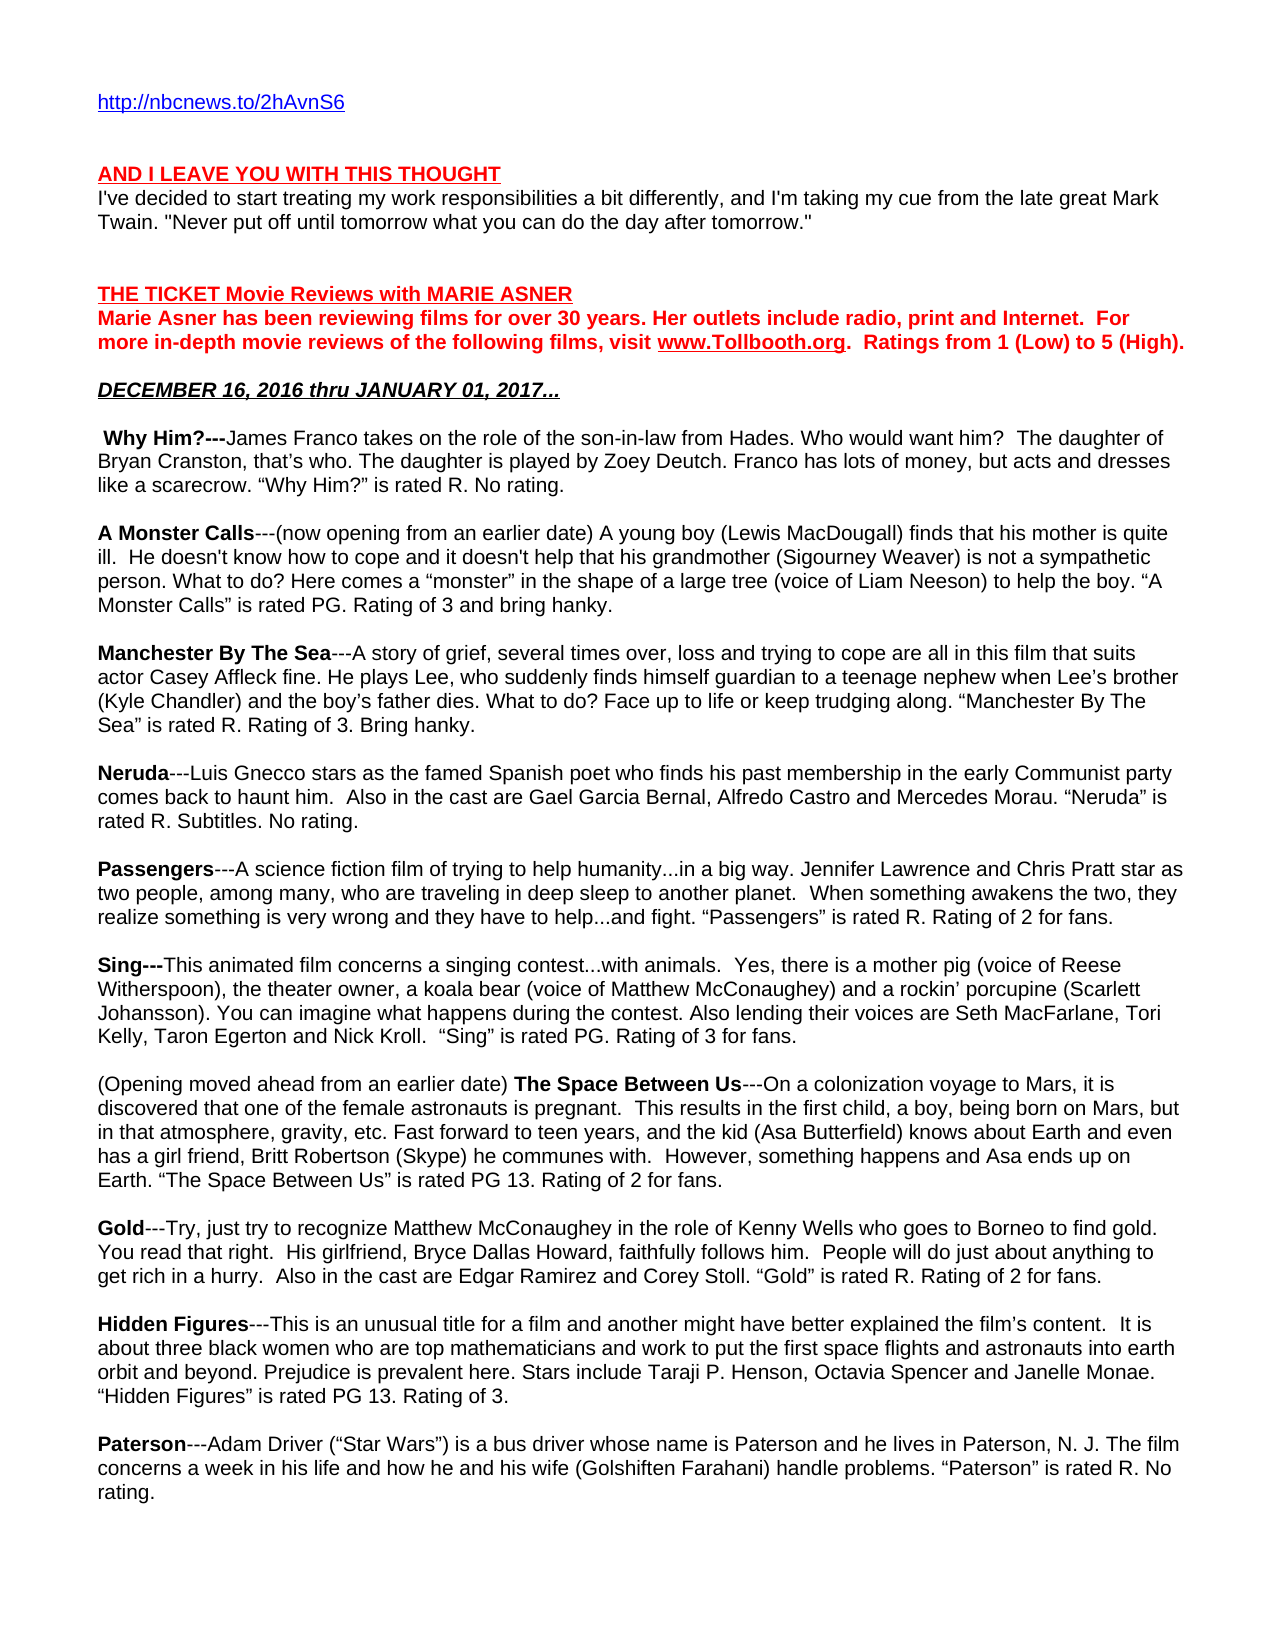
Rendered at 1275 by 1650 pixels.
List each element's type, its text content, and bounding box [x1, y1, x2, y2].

text http://nbcnews.to/2hAvnS6 [97, 90, 1185, 114]
text THE TICKET Movie Reviews with MARIE ASNER [97, 282, 1185, 306]
text Sing---This animated film concerns a singing contest...with animals. Yes, there is a mother pig (voice of Reese Witherspoon), the theater owner, a koala bear (voice of Matthew McConaughey) and a rockin’ porcupine (Scarlett Johansson). You can imagine what happens during the contest. Also lending their voices are Seth MacFarlane, Tori Kelly, Taron Egerton and Nick Kroll. “Sing” is rated PG. Rating of 3 for fans. [97, 952, 1185, 1048]
text Paterson---Adam Driver (“Star Wars”) is a bus driver whose name is Paterson and he lives in Paterson, N. J. The film concerns a week in his life and how he and his wife (Golshiften Farahani) handle problems. “Paterson” is rated R. No rating. [97, 1432, 1185, 1503]
text Marie Asner has been reviewing films for over 30 years. Her outlets include radio, print and Internet. For more in-depth movie reviews of the following films, visit www.Tollbooth.org. Ratings from 1 (Low) to 5 (High). [97, 306, 1185, 353]
text DECEMBER 16, 2016 thru JANUARY 01, 2017... [97, 377, 1185, 401]
text Passengers---A science fiction film of trying to help humanity...in a big way. Jennifer Lawrence and Chris Pratt star as two people, among many, who are traveling in deep sleep to another planet. When something awakens the two, they realize something is very wrong and they have to help...and fight. “Passengers” is rated R. Rating of 2 for fans. [97, 857, 1185, 928]
text I've decided to start treating my work responsibilities a bit differently, and I'm taking my cue from the late great Mark Twain. "Never put off until tomorrow what you can do the day after tomorrow." [97, 186, 1185, 234]
text Manchester By The Sea---A story of grief, several times over, loss and trying to cope are all in this film that suits actor Casey Affleck fine. He plays Lee, who suddenly finds himself guardian to a teenage nephew when Lee’s brother (Kyle Chandler) and the boy’s father dies. What to do? Face up to life or keep trudging along. “Manchester By The Sea” is rated R. Rating of 3. Bring hanky. [97, 641, 1185, 737]
text A Monster Calls---(now opening from an earlier date) A young boy (Lewis MacDougall) finds that his mother is quite ill. He doesn't know how to cope and it doesn't help that his grandmother (Sigourney Weaver) is not a sympathetic person. What to do? Here comes a “monster” in the shape of a large tree (voice of Liam Neeson) to help the boy. “A Monster Calls” is rated PG. Rating of 3 and bring hanky. [97, 521, 1185, 617]
text Hidden Figures---This is an unusual title for a film and another might have better explained the film’s content. It is about three black women who are top mathematicians and work to put the first space flights and astronauts into earth orbit and beyond. Prejudice is prevalent here. Stars include Taraji P. Henson, Octavia Spencer and Janelle Monae. “Hidden Figures” is rated PG 13. Rating of 3. [97, 1312, 1185, 1408]
text Gold---Try, just try to recognize Matthew McConaughey in the role of Kenny Wells who goes to Borneo to find gold. You read that right. His girlfriend, Bryce Dallas Howard, faithfully follows him. People will do just about anything to get rich in a hurry. Also in the cast are Edgar Ramirez and Corey Stoll. “Gold” is rated R. Rating of 2 for fans. [97, 1216, 1185, 1288]
text Why Him?---James Franco takes on the role of the son-in-law from Hades. Who would want him? The daughter of Bryan Cranston, that’s who. The daughter is played by Zoey Deutch. Franco has lots of money, but acts and dresses like a scarecrow. “Why Him?” is rated R. No rating. [97, 425, 1185, 497]
text AND I LEAVE YOU WITH THIS THOUGHT [97, 162, 1185, 186]
text Neruda---Luis Gnecco stars as the famed Spanish poet who finds his past membership in the early Communist party comes back to haunt him. Also in the cast are Gael Garcia Bernal, Alfredo Castro and Mercedes Morau. “Neruda” is rated R. Subtitles. No rating. [97, 761, 1185, 833]
text (Opening moved ahead from an earlier date) The Space Between Us---On a colonization voyage to Mars, it is discovered that one of the female astronauts is pregnant. This results in the first child, a boy, being born on Mars, but in that atmosphere, gravity, etc. Fast forward to teen years, and the kid (Asa Butterfield) knows about Earth and even has a girl friend, Britt Robertson (Skype) he communes with. However, something happens and Asa ends up on Earth. “The Space Between Us” is rated PG 13. Rating of 2 for fans. [97, 1072, 1185, 1192]
